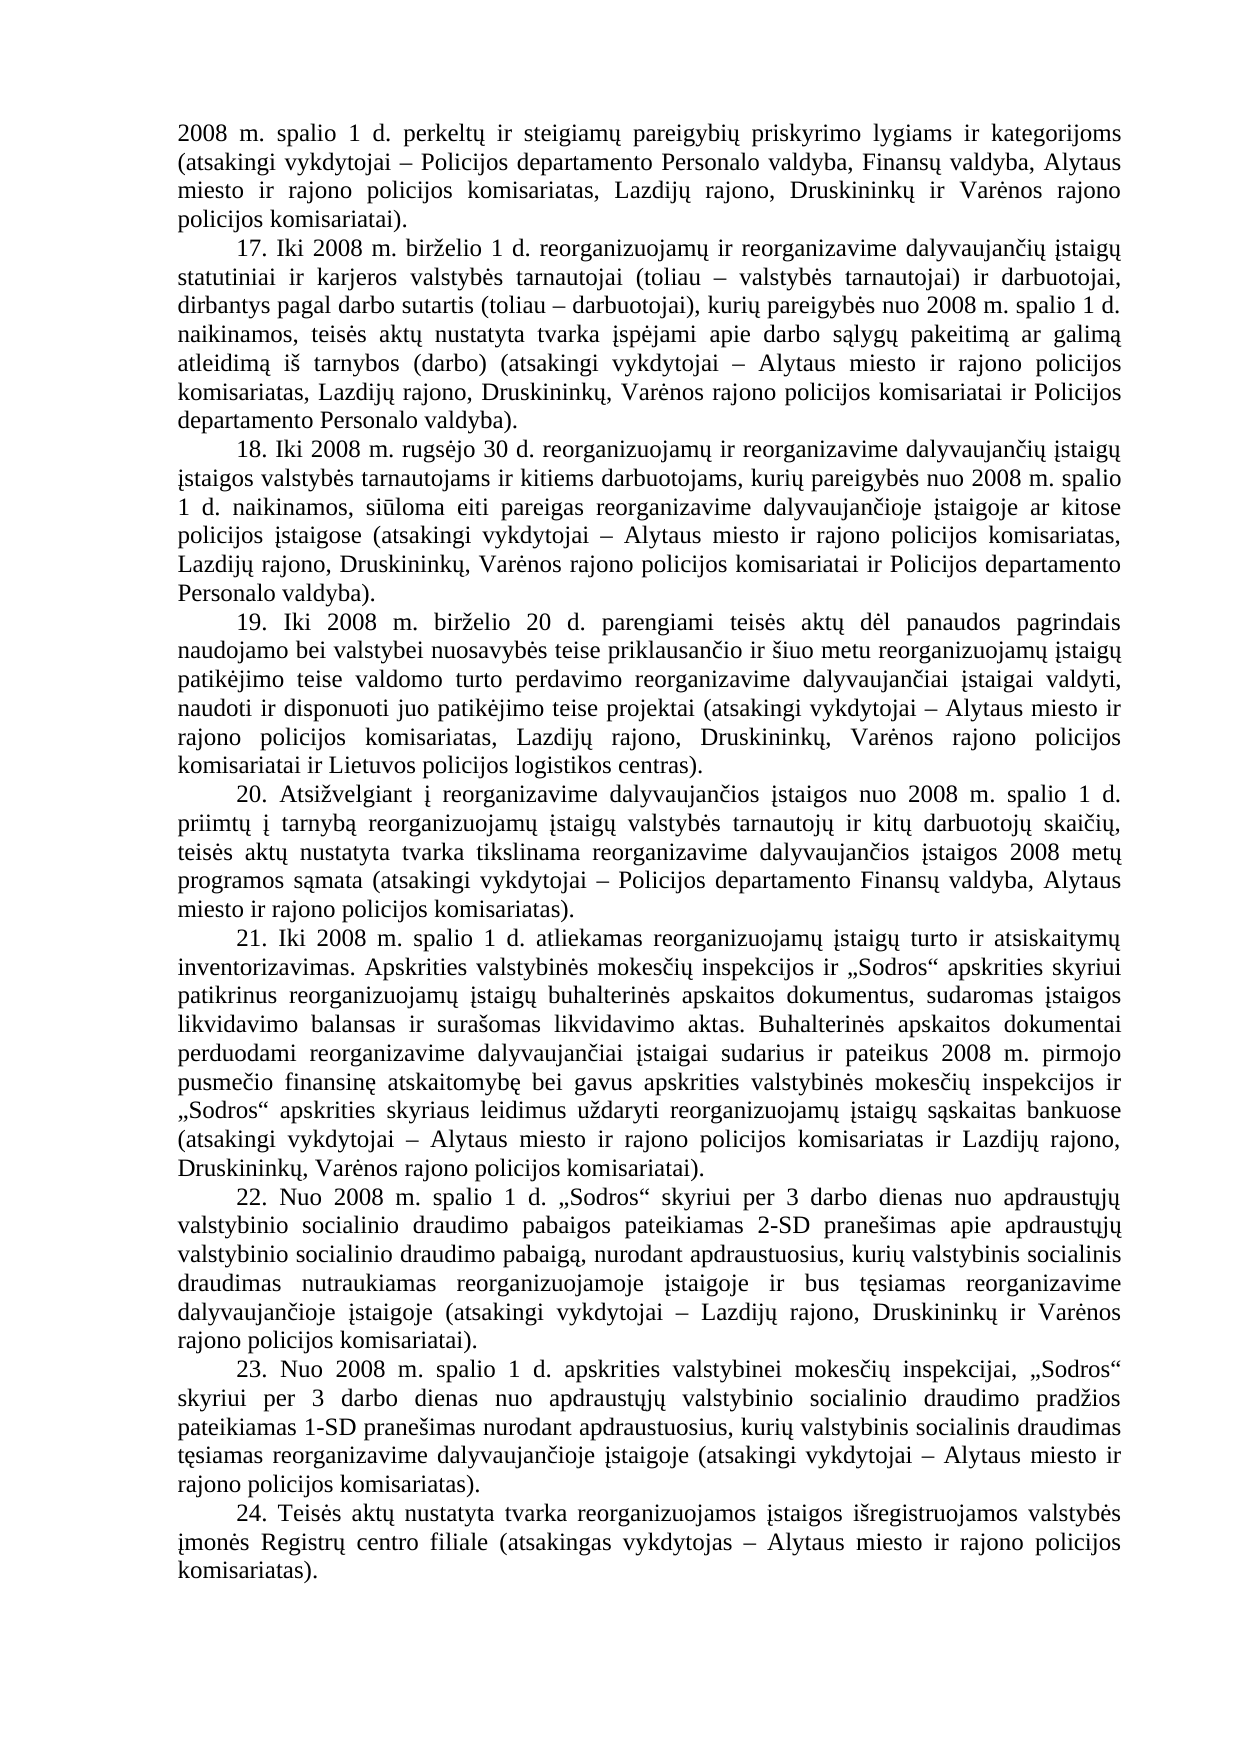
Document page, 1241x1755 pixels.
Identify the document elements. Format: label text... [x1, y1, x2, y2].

text 20. Atsižvelgiant į reorganizavime dalyvaujančios įstaigos nuo 2008 m. spalio 1 d. priimtų į tarnybą reorganizuojamų įstaigų valstybės tarnautojų ir kitų darbuotojų skaičių, teisės aktų nustatyta tvarka tikslinama reorganizavime dalyvaujančios įstaigos 2008 metų programos sąmata (atsakingi vykdytojai – Policijos departamento Finansų valdyba, Alytaus miesto ir rajono policijos komisariatas). [177, 779, 1122, 923]
text 19. Iki 2008 m. birželio 20 d. parengiami teisės aktų dėl panaudos pagrindais naudojamo bei valstybei nuosavybės teise priklausančio ir šiuo metu reorganizuojamų įstaigų patikėjimo teise valdomo turto perdavimo reorganizavime dalyvaujančiai įstaigai valdyti, naudoti ir disponuoti juo patikėjimo teise projektai (atsakingi vykdytojai – Alytaus miesto ir rajono policijos komisariatas, Lazdijų rajono, Druskininkų, Varėnos rajono policijos komisariatai ir Lietuvos policijos logistikos centras). [177, 607, 1122, 779]
text 24. Teisės aktų nustatyta tvarka reorganizuojamos įstaigos išregistruojamos valstybės įmonės Registrų centro filiale (atsakingas vykdytojas – Alytaus miesto ir rajono policijos komisariatas). [177, 1498, 1122, 1584]
text 17. Iki 2008 m. birželio 1 d. reorganizuojamų ir reorganizavime dalyvaujančių įstaigų statutiniai ir karjeros valstybės tarnautojai (toliau – valstybės tarnautojai) ir darbuotojai, dirbantys pagal darbo sutartis (toliau – darbuotojai), kurių pareigybės nuo 2008 m. spalio 1 d. naikinamos, teisės aktų nustatyta tvarka įspėjami apie darbo sąlygų pakeitimą ar galimą atleidimą iš tarnybos (darbo) (atsakingi vykdytojai – Alytaus miesto ir rajono policijos komisariatas, Lazdijų rajono, Druskininkų, Varėnos rajono policijos komisariatai ir Policijos departamento Personalo valdyba). [177, 233, 1122, 434]
text 21. Iki 2008 m. spalio 1 d. atliekamas reorganizuojamų įstaigų turto ir atsiskaitymų inventorizavimas. Apskrities valstybinės mokesčių inspekcijos ir „Sodros“ apskrities skyriui patikrinus reorganizuojamų įstaigų buhalterinės apskaitos dokumentus, sudaromas įstaigos likvidavimo balansas ir surašomas likvidavimo aktas. Buhalterinės apskaitos dokumentai perduodami reorganizavime dalyvaujančiai įstaigai sudarius ir pateikus 2008 m. pirmojo pusmečio finansinę atskaitomybę bei gavus apskrities valstybinės mokesčių inspekcijos ir „Sodros“ apskrities skyriaus leidimus uždaryti reorganizuojamų įstaigų sąskaitas bankuose (atsakingi vykdytojai – Alytaus miesto ir rajono policijos komisariatas ir Lazdijų rajono, Druskininkų, Varėnos rajono policijos komisariatai). [177, 923, 1122, 1182]
text 22. Nuo 2008 m. spalio 1 d. „Sodros“ skyriui per 3 darbo dienas nuo apdraustųjų valstybinio socialinio draudimo pabaigos pateikiamas 2-SD pranešimas apie apdraustųjų valstybinio socialinio draudimo pabaigą, nurodant apdraustuosius, kurių valstybinis socialinis draudimas nutraukiamas reorganizuojamoje įstaigoje ir bus tęsiamas reorganizavime dalyvaujančioje įstaigoje (atsakingi vykdytojai – Lazdijų rajono, Druskininkų ir Varėnos rajono policijos komisariatai). [177, 1182, 1122, 1354]
text 18. Iki 2008 m. rugsėjo 30 d. reorganizuojamų ir reorganizavime dalyvaujančių įstaigų įstaigos valstybės tarnautojams ir kitiems darbuotojams, kurių pareigybės nuo 2008 m. spalio 1 d. naikinamos, siūloma eiti pareigas reorganizavime dalyvaujančioje įstaigoje ar kitose policijos įstaigose (atsakingi vykdytojai – Alytaus miesto ir rajono policijos komisariatas, Lazdijų rajono, Druskininkų, Varėnos rajono policijos komisariatai ir Policijos departamento Personalo valdyba). [177, 434, 1122, 607]
text 23. Nuo 2008 m. spalio 1 d. apskrities valstybinei mokesčių inspekcijai, „Sodros“ skyriui per 3 darbo dienas nuo apdraustųjų valstybinio socialinio draudimo pradžios pateikiamas 1-SD pranešimas nurodant apdraustuosius, kurių valstybinis socialinis draudimas tęsiamas reorganizavime dalyvaujančioje įstaigoje (atsakingi vykdytojai – Alytaus miesto ir rajono policijos komisariatas). [177, 1354, 1122, 1498]
text 2008 m. spalio 1 d. perkeltų ir steigiamų pareigybių priskyrimo lygiams ir kategorijoms (atsakingi vykdytojai – Policijos departamento Personalo valdyba, Finansų valdyba, Alytaus miesto ir rajono policijos komisariatas, Lazdijų rajono, Druskininkų ir Varėnos rajono policijos komisariatai). [177, 118, 1122, 233]
